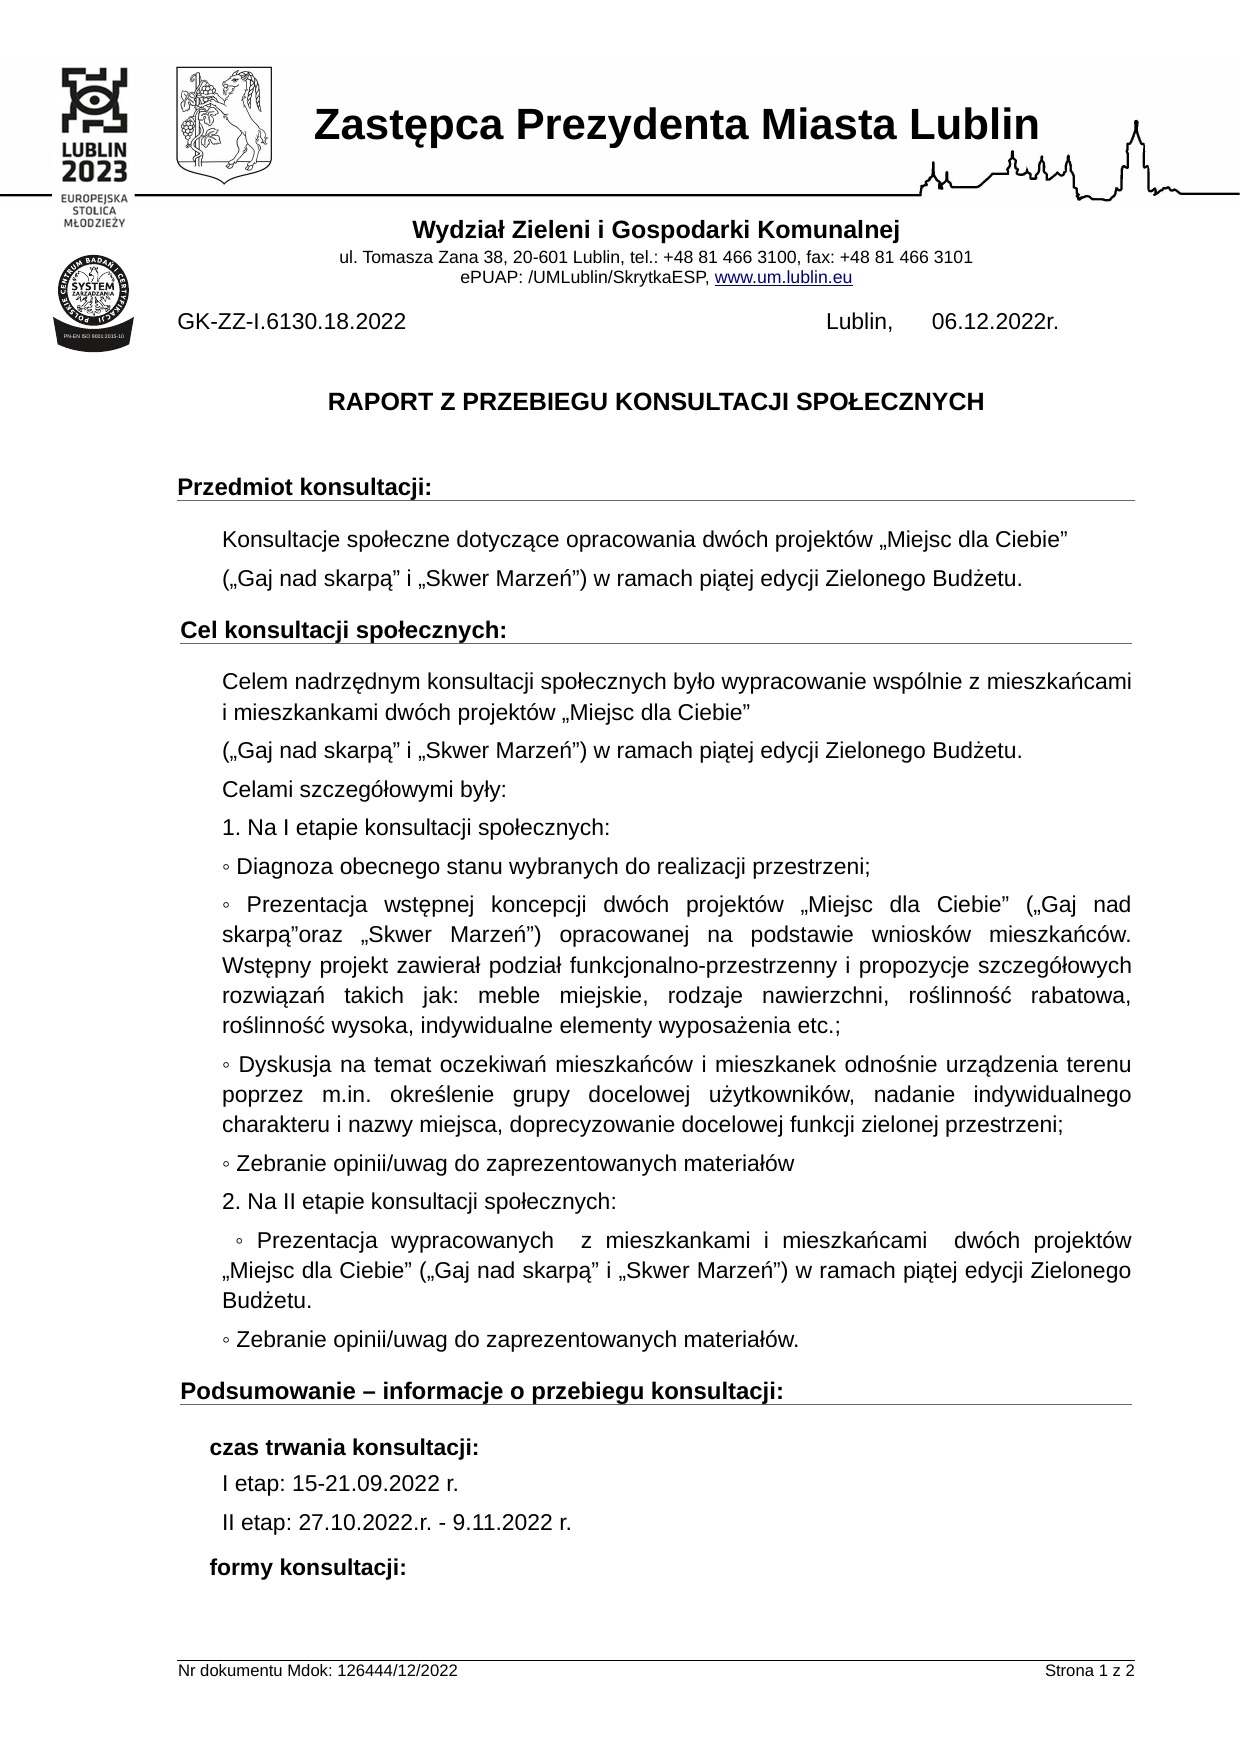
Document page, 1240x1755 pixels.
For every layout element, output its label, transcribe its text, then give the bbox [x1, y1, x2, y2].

text Przedmiot konsultacji: [177, 473, 1135, 500]
picture [0, 62, 1240, 231]
table_cell Podsumowanie – informacje o przebiegu konsultacji: [177, 1359, 1135, 1422]
table_cell czas trwania konsultacji: [177, 1422, 1135, 1463]
table_cell formy konsultacji: [177, 1543, 1135, 1583]
text Raport z przebiegu konsultacji SPOłecznych [177, 386, 1135, 415]
table_header Konsultacje społeczne dotyczące opracowania dwóch projektów „Miejsc dla Ciebie” („Gaj nad skarpą” i „Skwer Marzeń”) w ramach piątej edycji Zielonego Budżetu. [177, 519, 1135, 598]
table_cell Celem nadrzędnym konsultacji społecznych było wypracowanie wspólnie z mieszkańcami i mieszkankami dwóch projektów „Miejsc dla Ciebie” („Gaj nad skarpą” i „Skwer Marzeń”) w ramach piątej edycji Zielonego Budżetu. Celami szczegółowymi były: 1. Na I etapie konsultacji społecznych: ◦ Diagnoza obecnego stanu wybranych do realizacji przestrzeni; ◦ Prezentacja wstępnej koncepcji dwóch projektów „Miejsc dla Ciebie” („Gaj nad skarpą”oraz „Skwer Marzeń”) opracowanej na podstawie wniosków mieszkańców. Wstępny projekt zawierał podział funkcjonalno-przestrzenny i propozycje szczegółowych rozwiązań takich jak: meble miejskie, rodzaje nawierzchni, roślinność rabatowa, roślinność wysoka, indywidualne elementy wyposażenia etc.; ◦ Dyskusja na temat oczekiwań mieszkańców i mieszkanek odnośnie urządzenia terenu poprzez m.in. określenie grupy docelowej użytkowników, nadanie indywidualnego charakteru i nazwy miejsca, doprecyzowanie docelowej funkcji zielonej przestrzeni; ◦ Zebranie opinii/uwag do zaprezentowanych materiałów 2. Na II etapie konsultacji społecznych: ◦ Prezentacja wypracowanych z mieszkankami i mieszkańcami dwóch projektów „Miejsc dla Ciebie” („Gaj nad skarpą” i „Skwer Marzeń”) w ramach piątej edycji Zielonego Budżetu. ◦ Zebranie opinii/uwag do zaprezentowanych materiałów. [177, 661, 1135, 1359]
table_cell I etap: 15-21.09.2022 r. II etap: 27.10.2022.r. - 9.11.2022 r. [177, 1463, 1135, 1542]
table_cell Cel konsultacji społecznych: [177, 598, 1135, 661]
